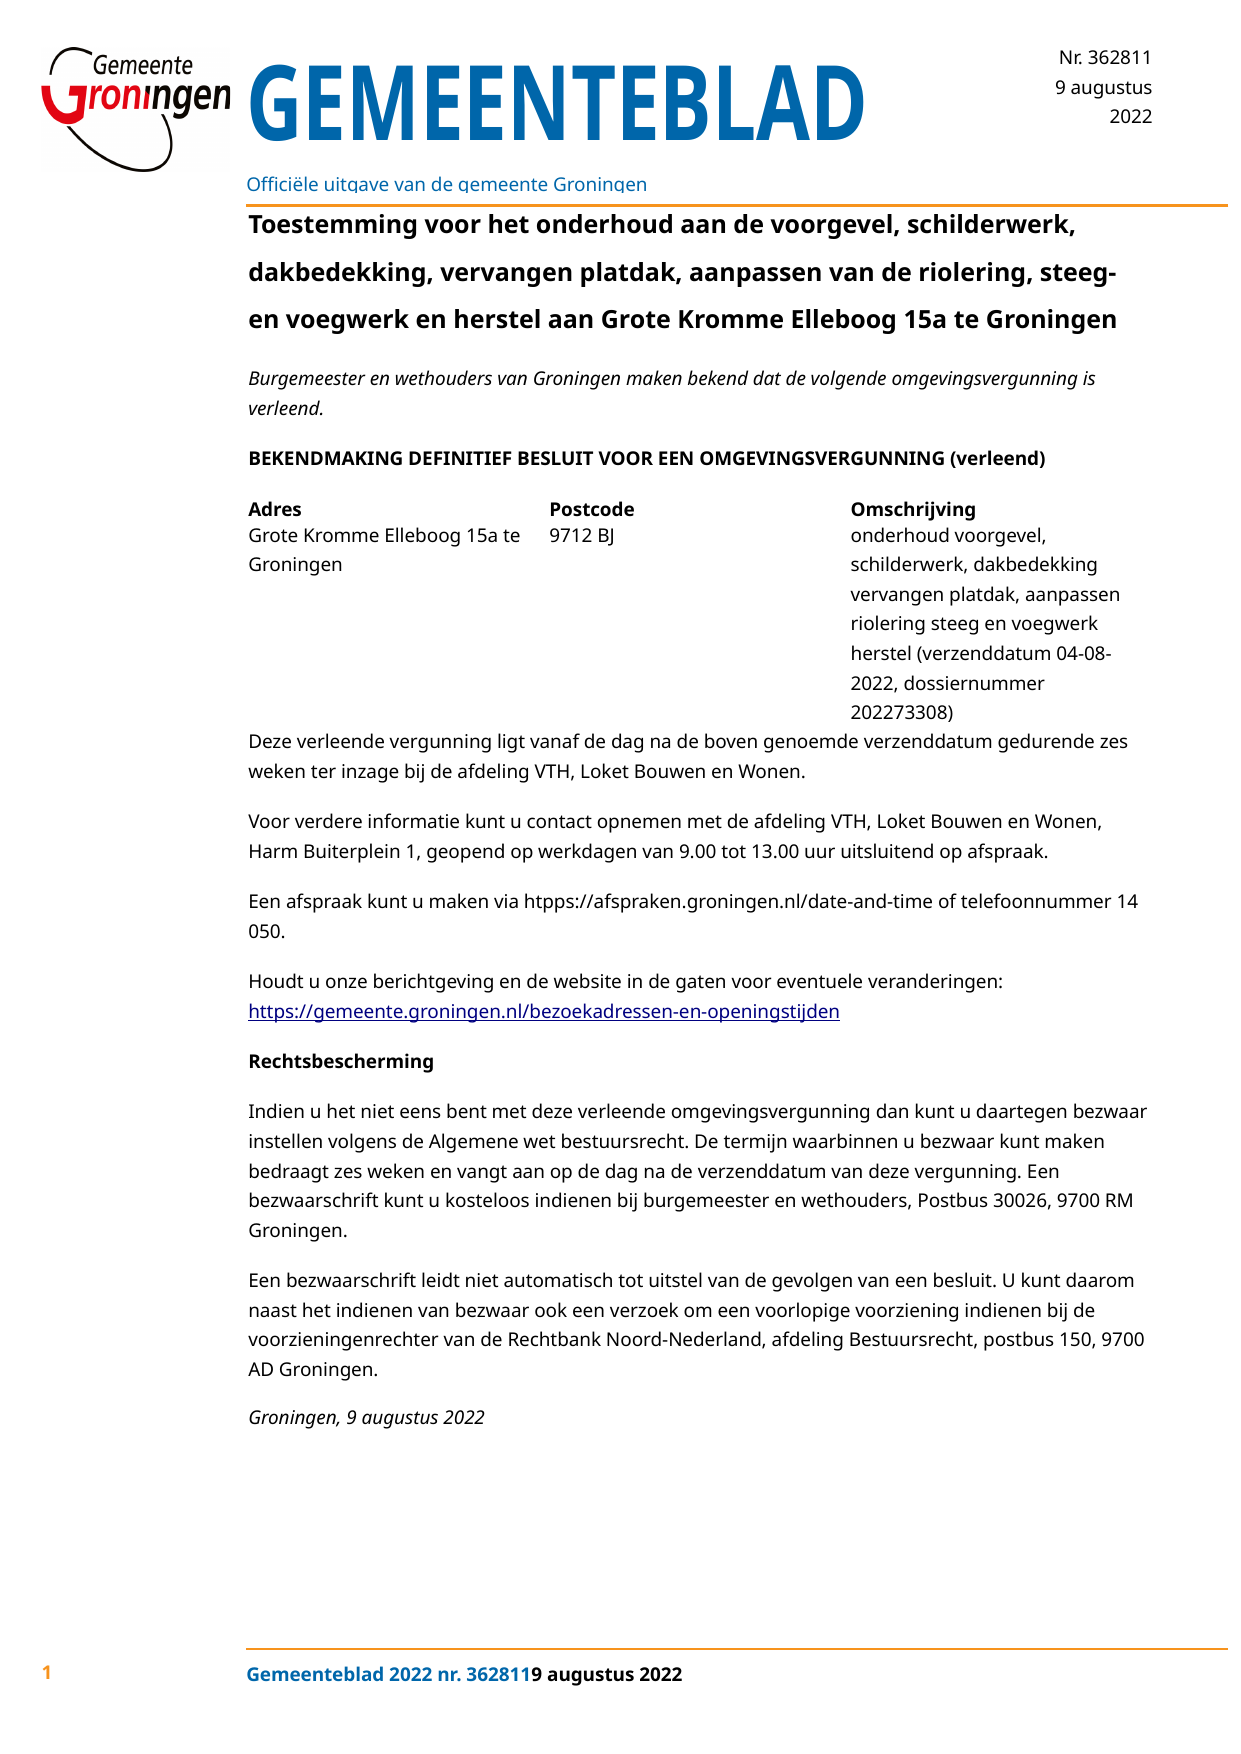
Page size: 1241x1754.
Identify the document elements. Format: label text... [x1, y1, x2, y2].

text BEKENDMAKING DEFINITIEF BESLUIT VOOR EEN OMGEVINGSVERGUNNING (verleend) [248, 446, 1152, 471]
table_header Omschrijving [850, 496, 1152, 522]
table_header Postcode [549, 496, 850, 522]
table_cell 9712 BJ [549, 522, 850, 725]
text Houdt u onze berichtgeving en de website in de gaten voor eventuele veranderingen: https://gemeente.groningen.nl/bezoekadressen-en-openingstijden [248, 968, 1152, 1023]
text Deze verleende vergunning ligt vanaf de dag na de boven genoemde verzenddatum gedurende zes weken ter inzage bij de afdeling VTH, Loket Bouwen en Wonen. [248, 728, 1152, 783]
table_cell Grote Kromme Elleboog 15a te Groningen [248, 522, 549, 725]
text Toestemming voor het onderhoud aan de voorgevel, schilderwerk, dakbedekking, vervangen platdak, aanpassen van de riolering, steeg- en voegwerk en herstel aan Grote Kromme Elleboog 15a te Groningen [248, 207, 1152, 336]
text Voor verdere informatie kunt u contact opnemen met de afdeling VTH, Loket Bouwen en Wonen, Harm Buiterplein 1, geopend op werkdagen van 9.00 tot 13.00 uur uitsluitend op afspraak. [248, 808, 1152, 863]
text Een bezwaarschrift leidt niet automatisch tot uitstel van de gevolgen van een besluit. U kunt daarom naast het indienen van bezwaar ook een verzoek om een voorlopige voorziening indienen bij de voorzieningenrechter van de Rechtbank Noord-Nederland, afdeling Bestuursrecht, postbus 150, 9700 AD Groningen. [248, 1267, 1152, 1382]
table_cell onderhoud voorgevel, schilderwerk, dakbedekking vervangen platdak, aanpassen riolering steeg en voegwerk herstel (verzenddatum 04-08-2022, dossiernummer 202273308) [850, 522, 1152, 725]
text Een afspraak kunt u maken via htpps://afspraken.groningen.nl/date-and-time of telefoonnummer 14 050. [248, 888, 1152, 943]
table_header Adres [248, 496, 549, 522]
text Indien u het niet eens bent met deze verleende omgevingsvergunning dan kunt u daartegen bezwaar instellen volgens de Algemene wet bestuursrecht. De termijn waarbinnen u bezwaar kunt maken bedraagt zes weken en vangt aan op de dag na de verzenddatum van deze vergunning. Een bezwaarschrift kunt u kosteloos indienen bij burgemeester en wethouders, Postbus 30026, 9700 RM Groningen. [248, 1099, 1152, 1243]
picture [41, 47, 231, 172]
text Burgemeester en wethouders van Groningen maken bekend dat de volgende omgevingsvergunning is verleend. [248, 366, 1152, 421]
text Groningen, 9 augustus 2022 [248, 1404, 1152, 1430]
text Rechtsbescherming [248, 1048, 1152, 1074]
